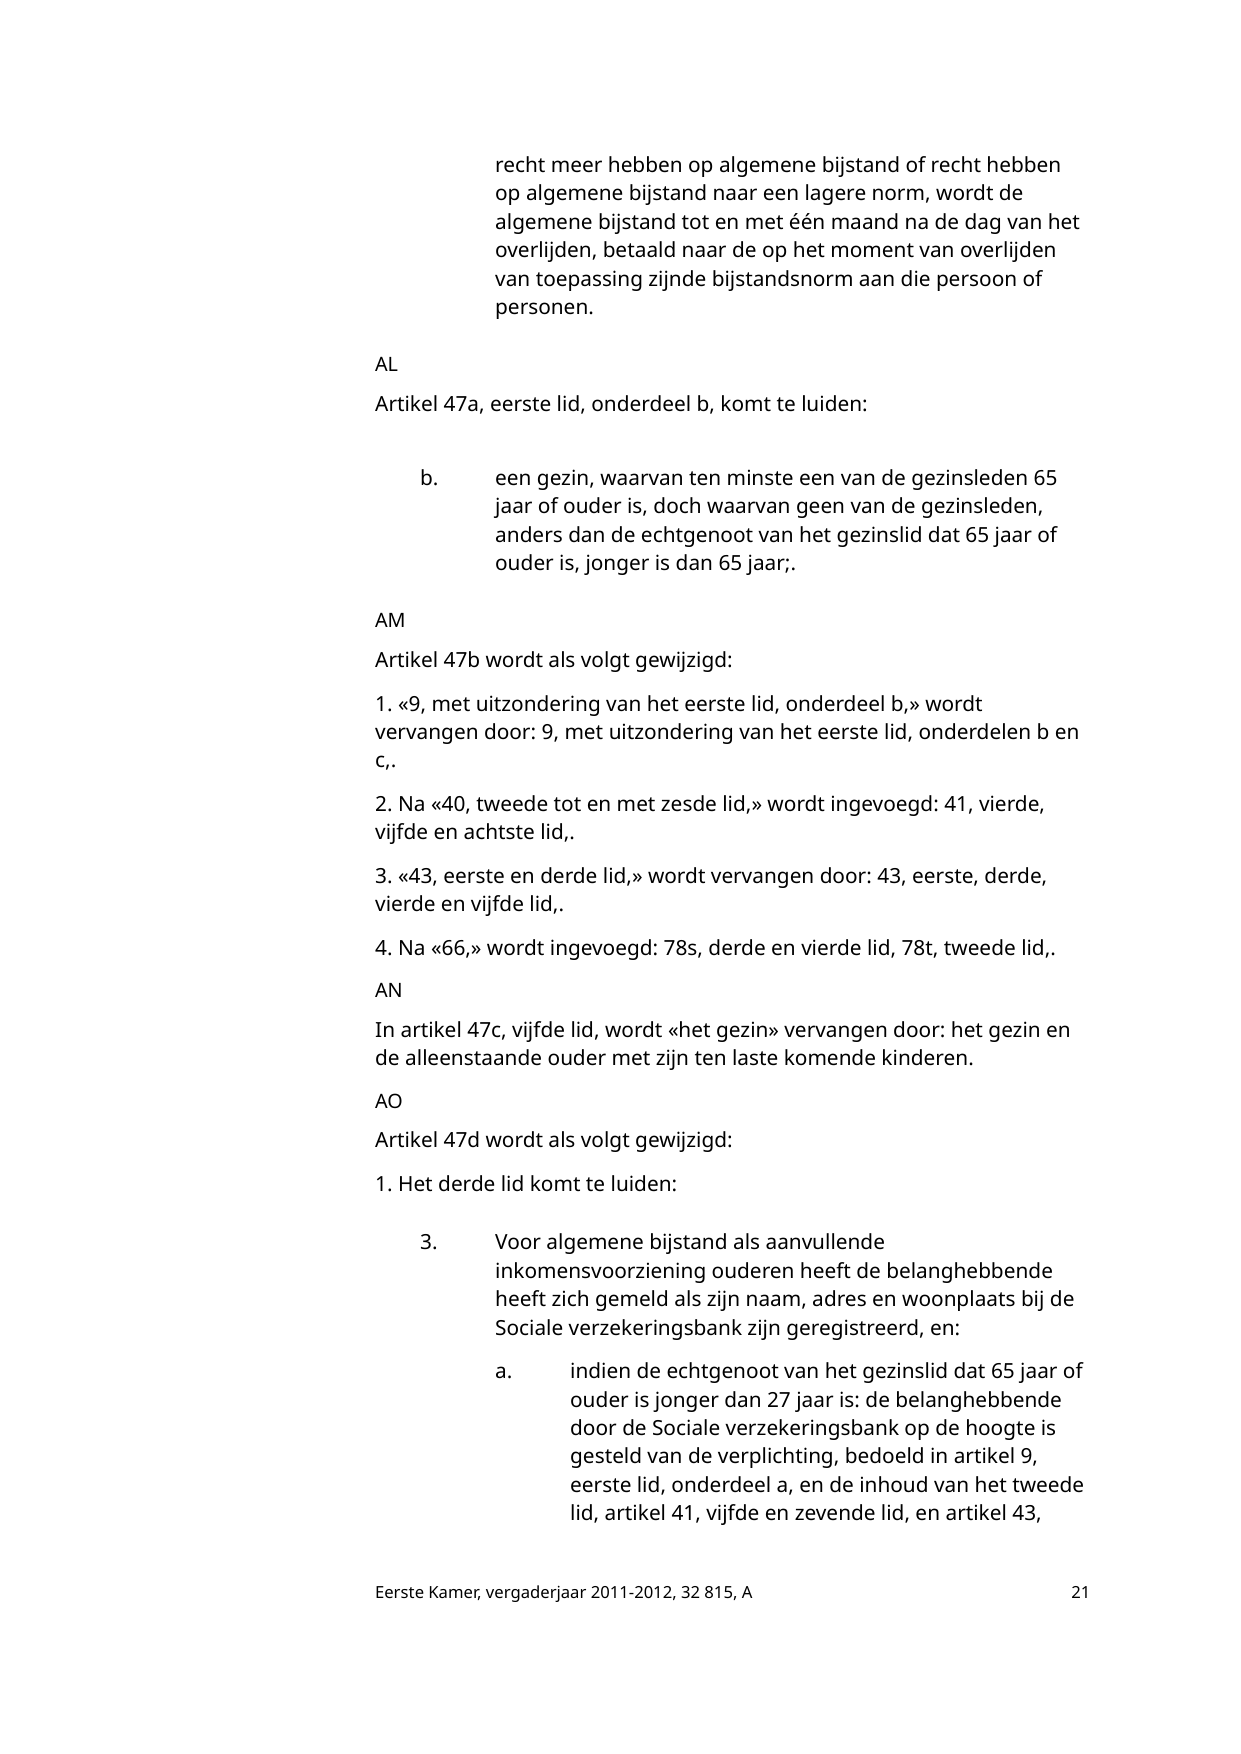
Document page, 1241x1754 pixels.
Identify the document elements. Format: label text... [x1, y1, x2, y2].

list een gezin, waarvan ten minste een van de gezinsleden 65 jaar of ouder is, doch waarvan geen van de gezinsleden, anders dan de echtgenoot van het gezinslid dat 65 jaar of ouder is, jonger is dan 65 jaar;. [420, 463, 1090, 577]
text AN [375, 976, 1090, 1003]
list Voor algemene bijstand als aanvullende inkomensvoorziening ouderen heeft de belanghebbende heeft zich gemeld als zijn naam, adres en woonplaats bij de Sociale verzekeringsbank zijn geregistreerd, en: [420, 1227, 1090, 1341]
text 3. «43, eerste en derde lid,» wordt vervangen door: 43, eerste, derde, vierde en vijfde lid,. [375, 861, 1090, 918]
list indien de echtgenoot van het gezinslid dat 65 jaar of ouder is jonger dan 27 jaar is: de belanghebbende door de Sociale verzekeringsbank op de hoogte is gesteld van de verplichting, bedoeld in artikel 9, eerste lid, onderdeel a, en de inhoud van het tweede lid, artikel 41, vijfde en zevende lid, en artikel 43, [495, 1356, 1090, 1527]
list recht meer hebben op algemene bijstand of recht hebben op algemene bijstand naar een lagere norm, wordt de algemene bijstand tot en met één maand na de dag van het overlijden, betaald naar de op het moment van overlijden van toepassing zijnde bijstandsnorm aan die persoon of personen. [420, 150, 1090, 321]
text Artikel 47d wordt als volgt gewijzigd: [375, 1126, 1090, 1154]
text 2. Na «40, tweede tot en met zesde lid,» wordt ingevoegd: 41, vierde, vijfde en achtste lid,. [375, 789, 1090, 846]
text In artikel 47c, vijfde lid, wordt «het gezin» vervangen door: het gezin en de alleenstaande ouder met zijn ten laste komende kinderen. [375, 1015, 1090, 1072]
text 1. Het derde lid komt te luiden: [375, 1169, 1090, 1197]
text Artikel 47a, eerste lid, onderdeel b, komt te luiden: [375, 389, 1090, 418]
text Artikel 47b wordt als volgt gewijzigd: [375, 645, 1090, 674]
text AM [375, 607, 1090, 633]
text 4. Na «66,» wordt ingevoegd: 78s, derde en vierde lid, 78t, tweede lid,. [375, 933, 1090, 961]
text AL [375, 351, 1090, 378]
text 1. «9, met uitzondering van het eerste lid, onderdeel b,» wordt vervangen door: 9, met uitzondering van het eerste lid, onderdelen b en c,. [375, 689, 1090, 774]
text AO [375, 1087, 1090, 1114]
